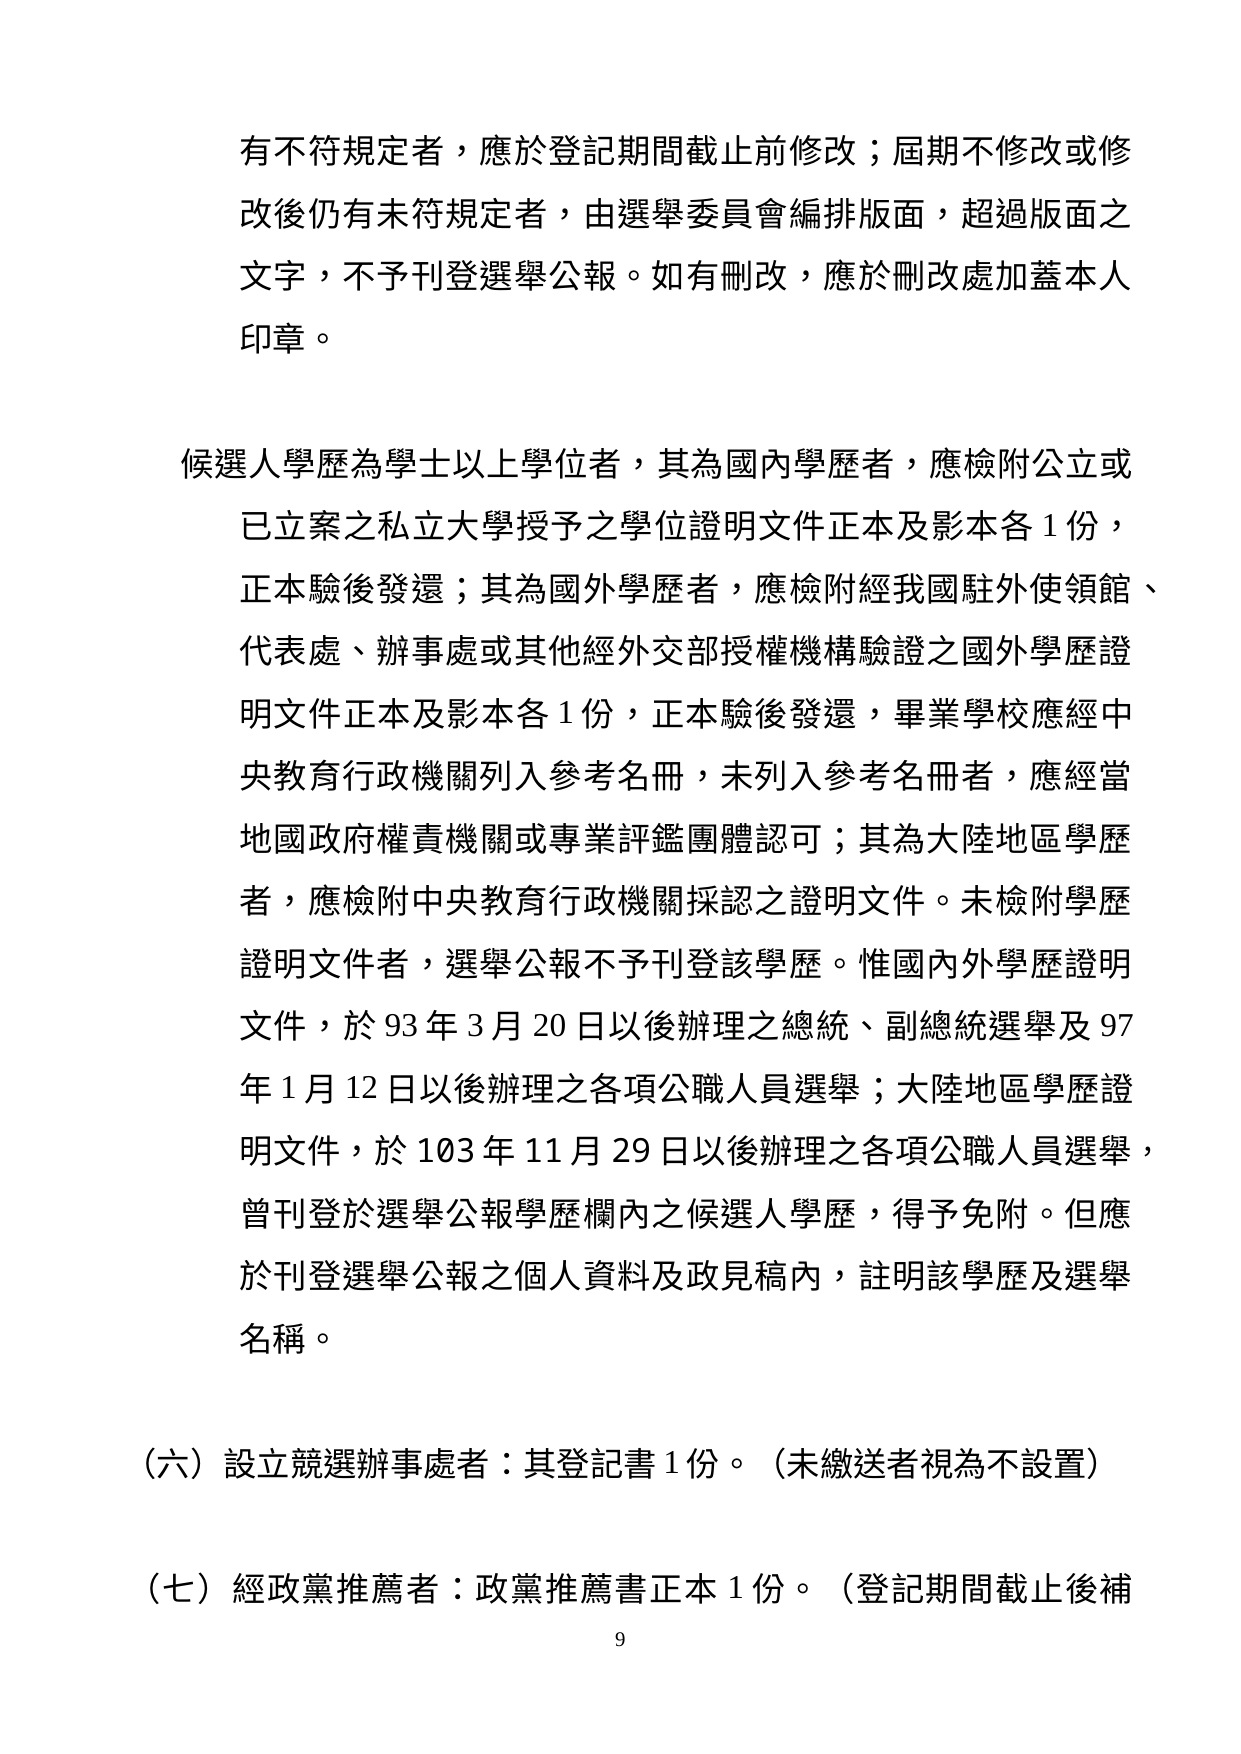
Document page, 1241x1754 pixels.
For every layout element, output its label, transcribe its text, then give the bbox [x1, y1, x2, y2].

text 候選人學歷為學士以上學位者，其為國內學歷者，應檢附公立或已立案之私立大學授予之學位證明文件正本及影本各1份，正本驗後發還；其為國外學歷者，應檢附經我國駐外使領館、代表處、辦事處或其他經外交部授權機構驗證之國外學歷證明文件正本及影本各1份，正本驗後發還，畢業學校應經中央教育行政機關列入參考名冊，未列入參考名冊者，應經當地國政府權責機關或專業評鑑團體認可；其為大陸地區學歷者，應檢附中央教育行政機關採認之證明文件。未檢附學歷證明文件者，選舉公報不予刊登該學歷。惟國內外學歷證明文件，於93年3月20日以後辦理之總統、副總統選舉及97年1月12日以後辦理之各項公職人員選舉；大陸地區學歷證明文件，於103年11月29日以後辦理之各項公職人員選舉，曾刊登於選舉公報學歷欄內之候選人學歷，得予免附。但應於刊登選舉公報之個人資料及政見稿內，註明該學歷及選舉名稱。 [106, 420, 1134, 1358]
text （六）設立競選辦事處者：其登記書1份。（未繳送者視為不設置） [106, 1420, 1134, 1483]
text 有不符規定者，應於登記期間截止前修改；屆期不修改或修改後仍有未符規定者，由選舉委員會編排版面，超過版面之文字，不予刊登選舉公報。如有刪改，應於刪改處加蓋本人印章。 [106, 108, 1134, 358]
text （七）經政黨推薦者：政黨推薦書正本1份。（登記期間截止後補 [106, 1545, 1134, 1608]
